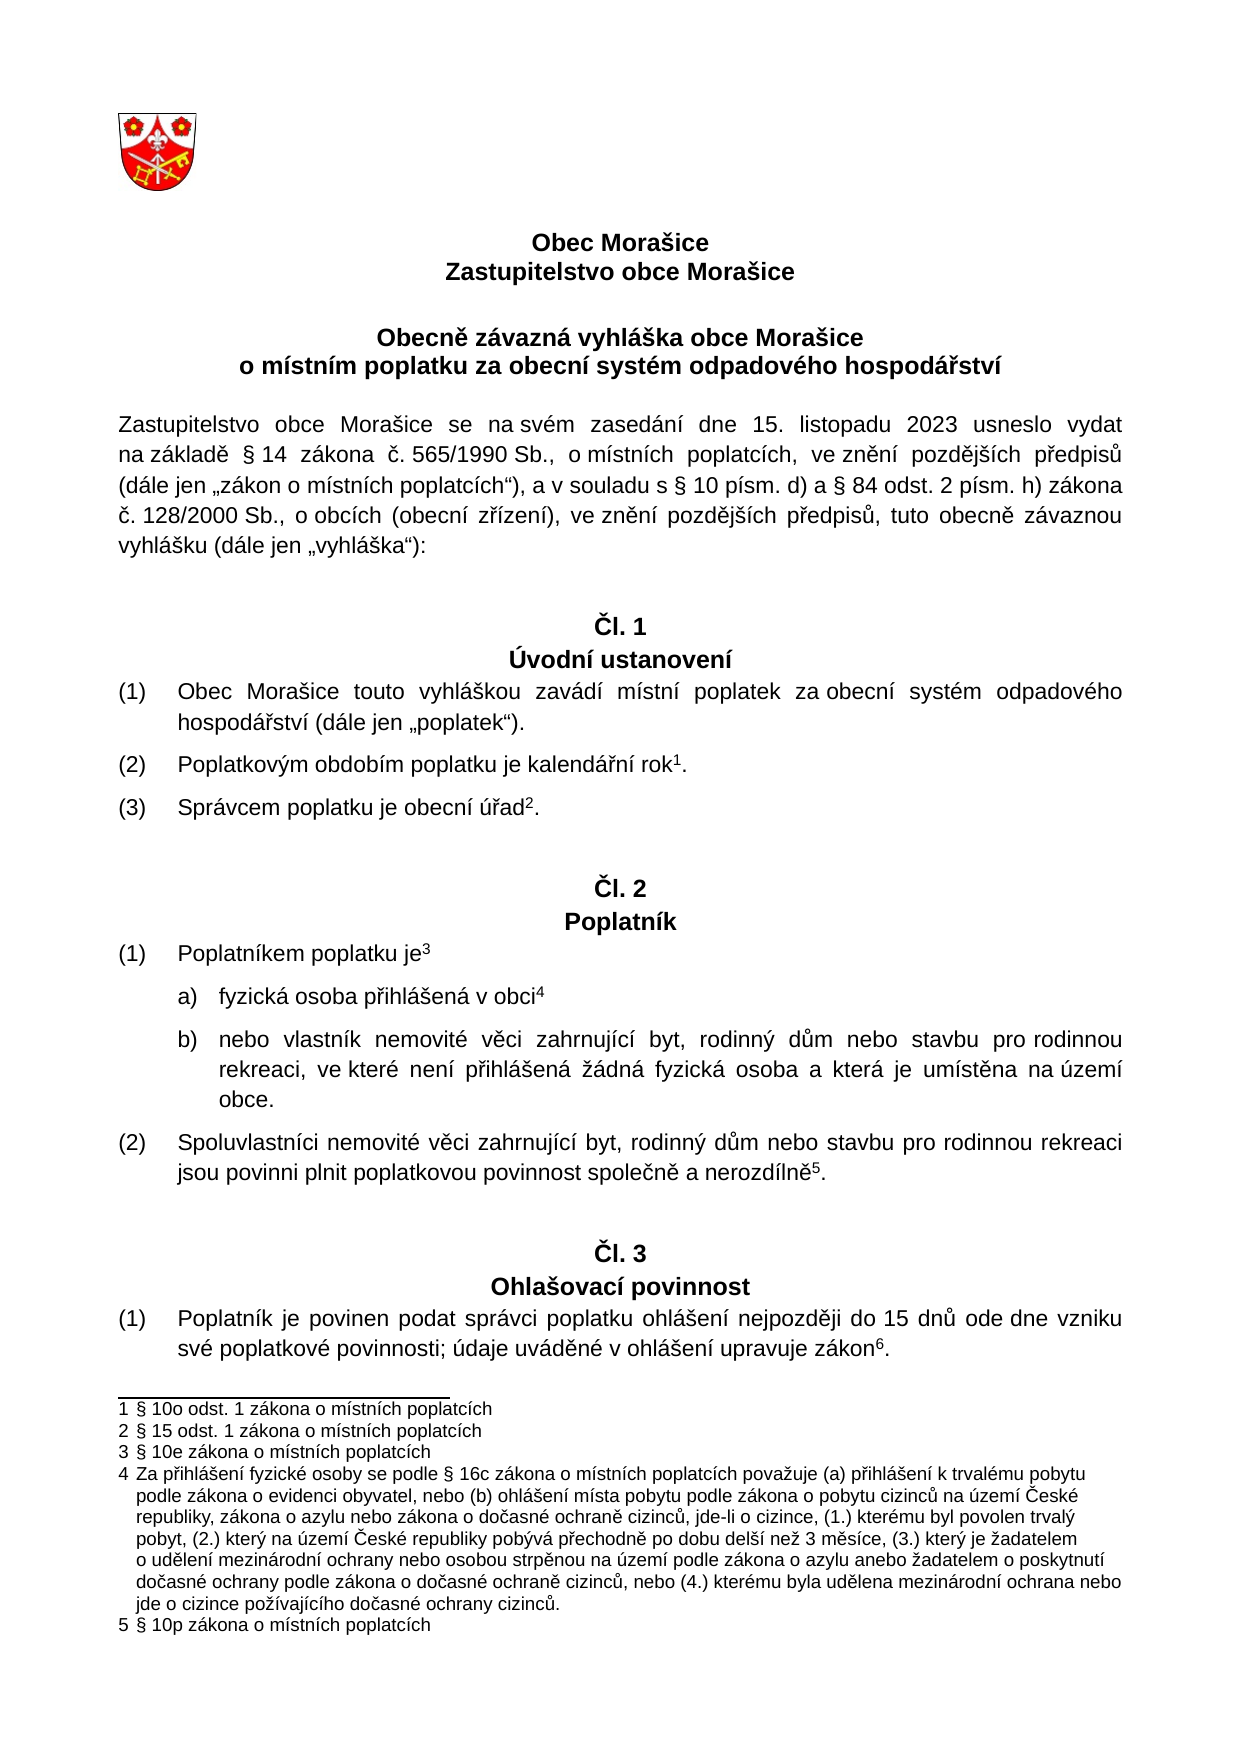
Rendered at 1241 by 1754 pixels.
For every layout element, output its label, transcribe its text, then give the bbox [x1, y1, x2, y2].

list § 10e zákona o místních poplatcích [118, 1441, 1122, 1463]
list Poplatník je povinen podat správci poplatku ohlášení nejpozději do 15 dnů ode dne vzniku své poplatkové povinnosti; údaje uváděné v ohlášení upravuje zákon. [118, 1305, 1122, 1362]
list § 15 odst. 1 zákona o místních poplatcích [118, 1420, 1122, 1441]
list Správcem poplatku je obecní úřad. [118, 794, 1122, 820]
list § 10p zákona o místních poplatcích [118, 1614, 1122, 1635]
list Spoluvlastníci nemovité věci zahrnující byt, rodinný dům nebo stavbu pro rodinnou rekreaci jsou povinni plnit poplatkovou povinnost společně a nerozdílně. [118, 1129, 1122, 1185]
subtitle Čl. 1 Úvodní ustanovení [118, 612, 1122, 674]
list Za přihlášení fyzické osoby se podle § 16c zákona o místních poplatcích považuje (a) přihlášení k trvalému pobytu podle zákona o evidenci obyvatel, nebo (b) ohlášení místa pobytu podle zákona o pobytu cizinců na území České republiky, zákona o azylu nebo zákona o dočasné ochraně cizinců, jde-li o cizince, (1.) kterému byl povolen trvalý pobyt, (2.) který na území České republiky pobývá přechodně po dobu delší než 3 měsíce, (3.) který je žadatelem o udělení mezinárodní ochrany nebo osobou strpěnou na území podle zákona o azylu anebo žadatelem o poskytnutí dočasné ochrany podle zákona o dočasné ochraně cizinců, nebo (4.) kterému byla udělena mezinárodní ochrana nebo jde o cizince požívajícího dočasné ochrany cizinců. [118, 1463, 1122, 1614]
list Poplatkovým obdobím poplatku je kalendářní rok. [118, 751, 1122, 778]
list Obec Morašice touto vyhláškou zavádí místní poplatek za obecní systém odpadového hospodářství (dále jen „poplatek“). [118, 678, 1122, 735]
text Zastupitelstvo obce Morašice se na svém zasedání dne 15. listopadu 2023 usneslo vydat na základě § 14 zákona č. 565/1990 Sb., o místních poplatcích, ve znění pozdějších předpisů (dále jen „zákon o místních poplatcích“), a v souladu s § 10 písm. d) a § 84 odst. 2 písm. h) zákona č. 128/2000 Sb., o obcích (obecní zřízení), ve znění pozdějších předpisů, tuto obecně závaznou vyhlášku (dále jen „vyhláška“): [118, 411, 1122, 558]
subtitle Čl. 3 Ohlašovací povinnost [118, 1239, 1122, 1301]
list § 10o odst. 1 zákona o místních poplatcích [118, 1398, 1122, 1420]
text Obec Morašice Zastupitelstvo obce Morašice [118, 228, 1122, 285]
list Poplatníkem poplatku je [118, 940, 1122, 967]
list fyzická osoba přihlášená v obci [177, 983, 1122, 1009]
list nebo vlastník nemovité věci zahrnující byt, rodinný dům nebo stavbu pro rodinnou rekreaci, ve které není přihlášená žádná fyzická osoba a která je umístěna na území obce. [177, 1026, 1122, 1112]
subtitle Obecně závazná vyhláška obce Morašice o místním poplatku za obecní systém odpadového hospodářství [118, 322, 1122, 380]
subtitle Čl. 2 Poplatník [118, 874, 1122, 936]
